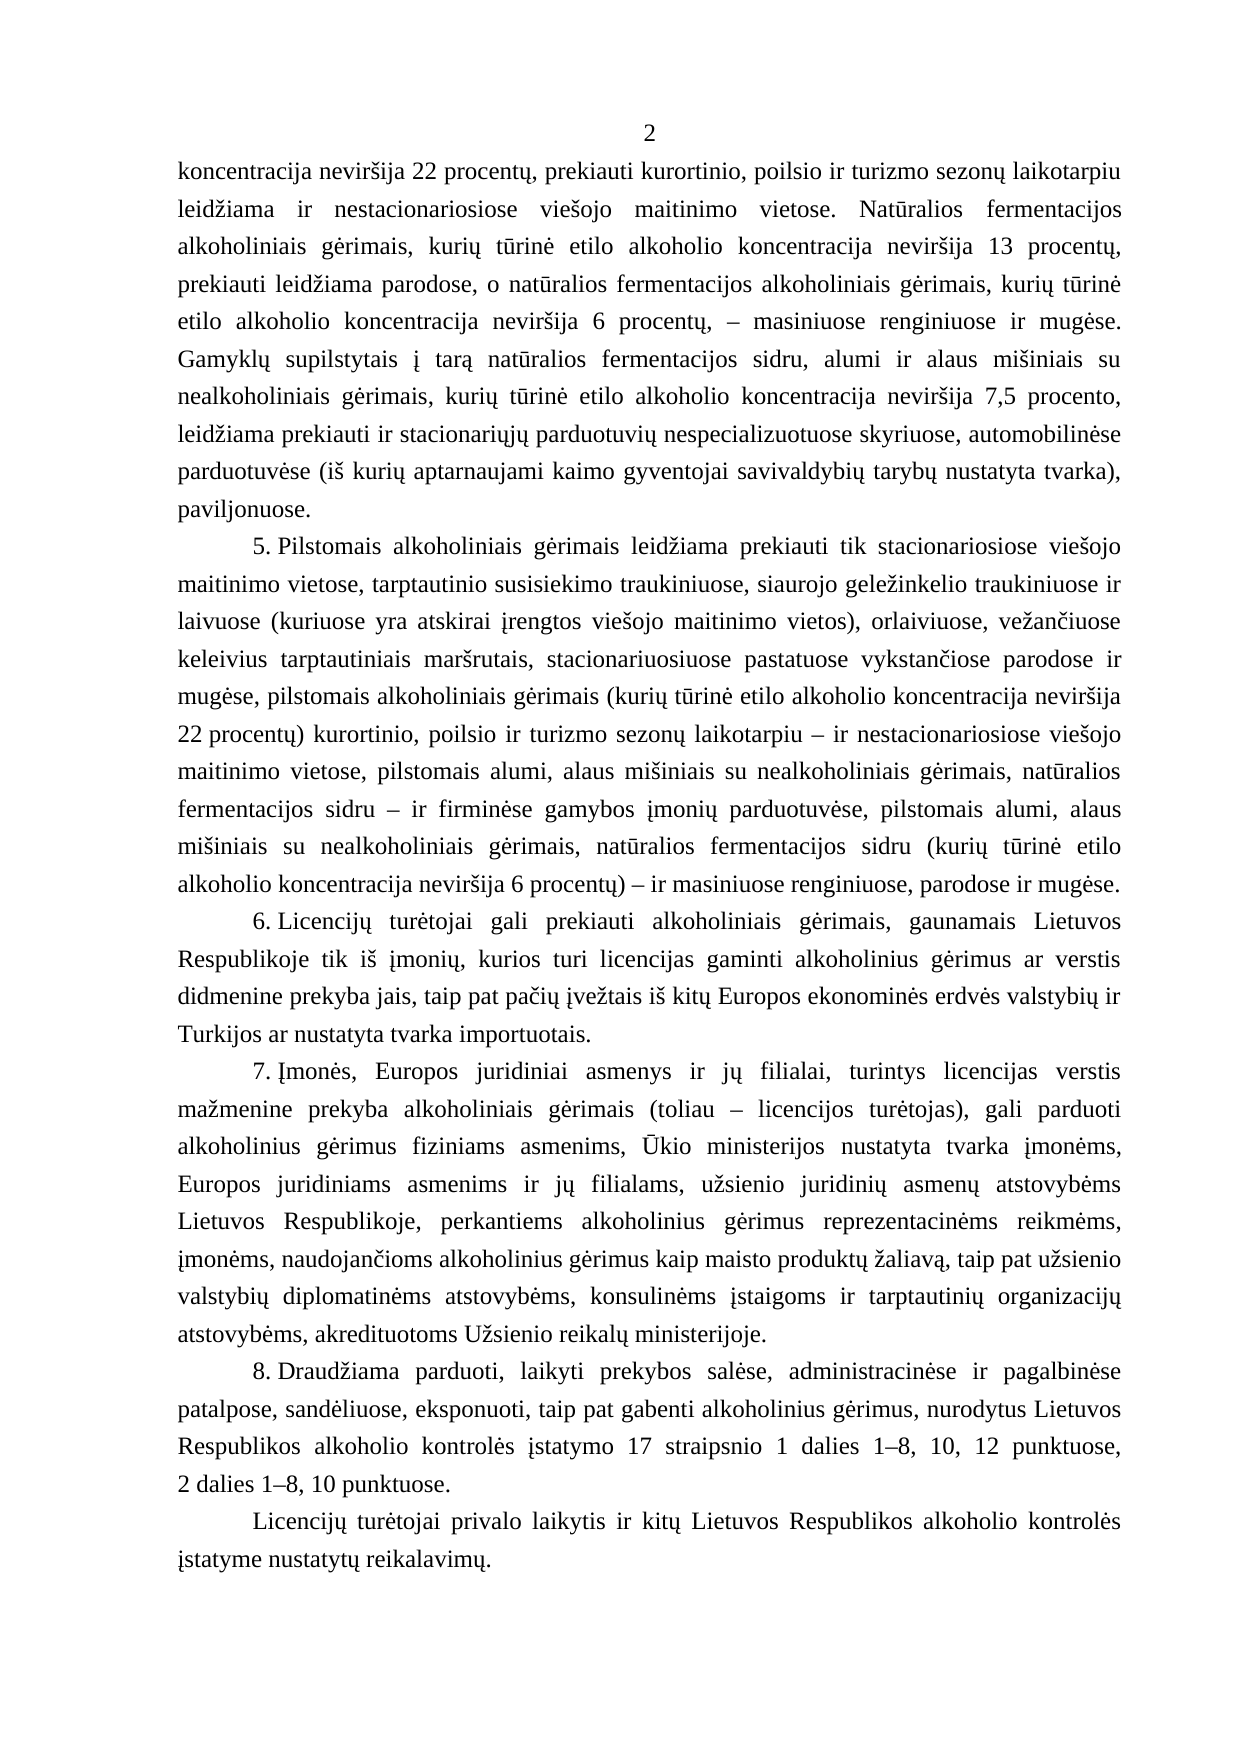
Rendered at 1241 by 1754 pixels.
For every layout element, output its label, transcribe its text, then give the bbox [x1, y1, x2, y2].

text 8. Draudžiama parduoti, laikyti prekybos salėse, administracinėse ir pagalbinėse patalpose, sandėliuose, eksponuoti, taip pat gabenti alkoholinius gėrimus, nurodytus Lietuvos Respublikos alkoholio kontrolės įstatymo 17 straipsnio 1 dalies 1–8, 10, 12 punktuose, 2 dalies 1–8, 10 punktuose. [177, 1348, 1122, 1498]
text Licencijų turėtojai privalo laikytis ir kitų Lietuvos Respublikos alkoholio kontrolės įstatyme nustatytų reikalavimų. [177, 1498, 1122, 1573]
text 7. Įmonės, Europos juridiniai asmenys ir jų filialai, turintys licencijas verstis mažmenine prekyba alkoholiniais gėrimais (toliau – licencijos turėtojas), gali parduoti alkoholinius gėrimus fiziniams asmenims, Ūkio ministerijos nustatyta tvarka įmonėms, Europos juridiniams asmenims ir jų filialams, užsienio juridinių asmenų atstovybėms Lietuvos Respublikoje, perkantiems alkoholinius gėrimus reprezentacinėms reikmėms, įmonėms, naudojančioms alkoholinius gėrimus kaip maisto produktų žaliavą, taip pat užsienio valstybių diplomatinėms atstovybėms, konsulinėms įstaigoms ir tarptautinių organizacijų atstovybėms, akredituotoms Užsienio reikalų ministerijoje. [177, 1048, 1122, 1348]
text 6. Licencijų turėtojai gali prekiauti alkoholiniais gėrimais, gaunamais Lietuvos Respublikoje tik iš įmonių, kurios turi licencijas gaminti alkoholinius gėrimus ar verstis didmenine prekyba jais, taip pat pačių įvežtais iš kitų Europos ekonominės erdvės valstybių ir Turkijos ar nustatyta tvarka importuotais. [177, 898, 1122, 1048]
text 5. Pilstomais alkoholiniais gėrimais leidžiama prekiauti tik stacionariosiose viešojo maitinimo vietose, tarptautinio susisiekimo traukiniuose, siaurojo geležinkelio traukiniuose ir laivuose (kuriuose yra atskirai įrengtos viešojo maitinimo vietos), orlaiviuose, vežančiuose keleivius tarptautiniais maršrutais, stacionariuosiuose pastatuose vykstančiose parodose ir mugėse, pilstomais alkoholiniais gėrimais (kurių tūrinė etilo alkoholio koncentracija neviršija 22 procentų) kurortinio, poilsio ir turizmo sezonų laikotarpiu – ir nestacionariosiose viešojo maitinimo vietose, pilstomais alumi, alaus mišiniais su nealkoholiniais gėrimais, natūralios fermentacijos sidru – ir firminėse gamybos įmonių parduotuvėse, pilstomais alumi, alaus mišiniais su nealkoholiniais gėrimais, natūralios fermentacijos sidru (kurių tūrinė etilo alkoholio koncentracija neviršija 6 procentų) – ir masiniuose renginiuose, parodose ir mugėse. [177, 523, 1122, 898]
text koncentracija neviršija 22 procentų, prekiauti kurortinio, poilsio ir turizmo sezonų laikotarpiu leidžiama ir nestacionariosiose viešojo maitinimo vietose. Natūralios fermentacijos alkoholiniais gėrimais, kurių tūrinė etilo alkoholio koncentracija neviršija 13 procentų, prekiauti leidžiama parodose, o natūralios fermentacijos alkoholiniais gėrimais, kurių tūrinė etilo alkoholio koncentracija neviršija 6 procentų, – masiniuose renginiuose ir mugėse. Gamyklų supilstytais į tarą natūralios fermentacijos sidru, alumi ir alaus mišiniais su nealkoholiniais gėrimais, kurių tūrinė etilo alkoholio koncentracija neviršija 7,5 procento, leidžiama prekiauti ir stacionariųjų parduotuvių nespecializuotuose skyriuose, automobilinėse parduotuvėse (iš kurių aptarnaujami kaimo gyventojai savivaldybių tarybų nustatyta tvarka), paviljonuose. [177, 148, 1122, 523]
